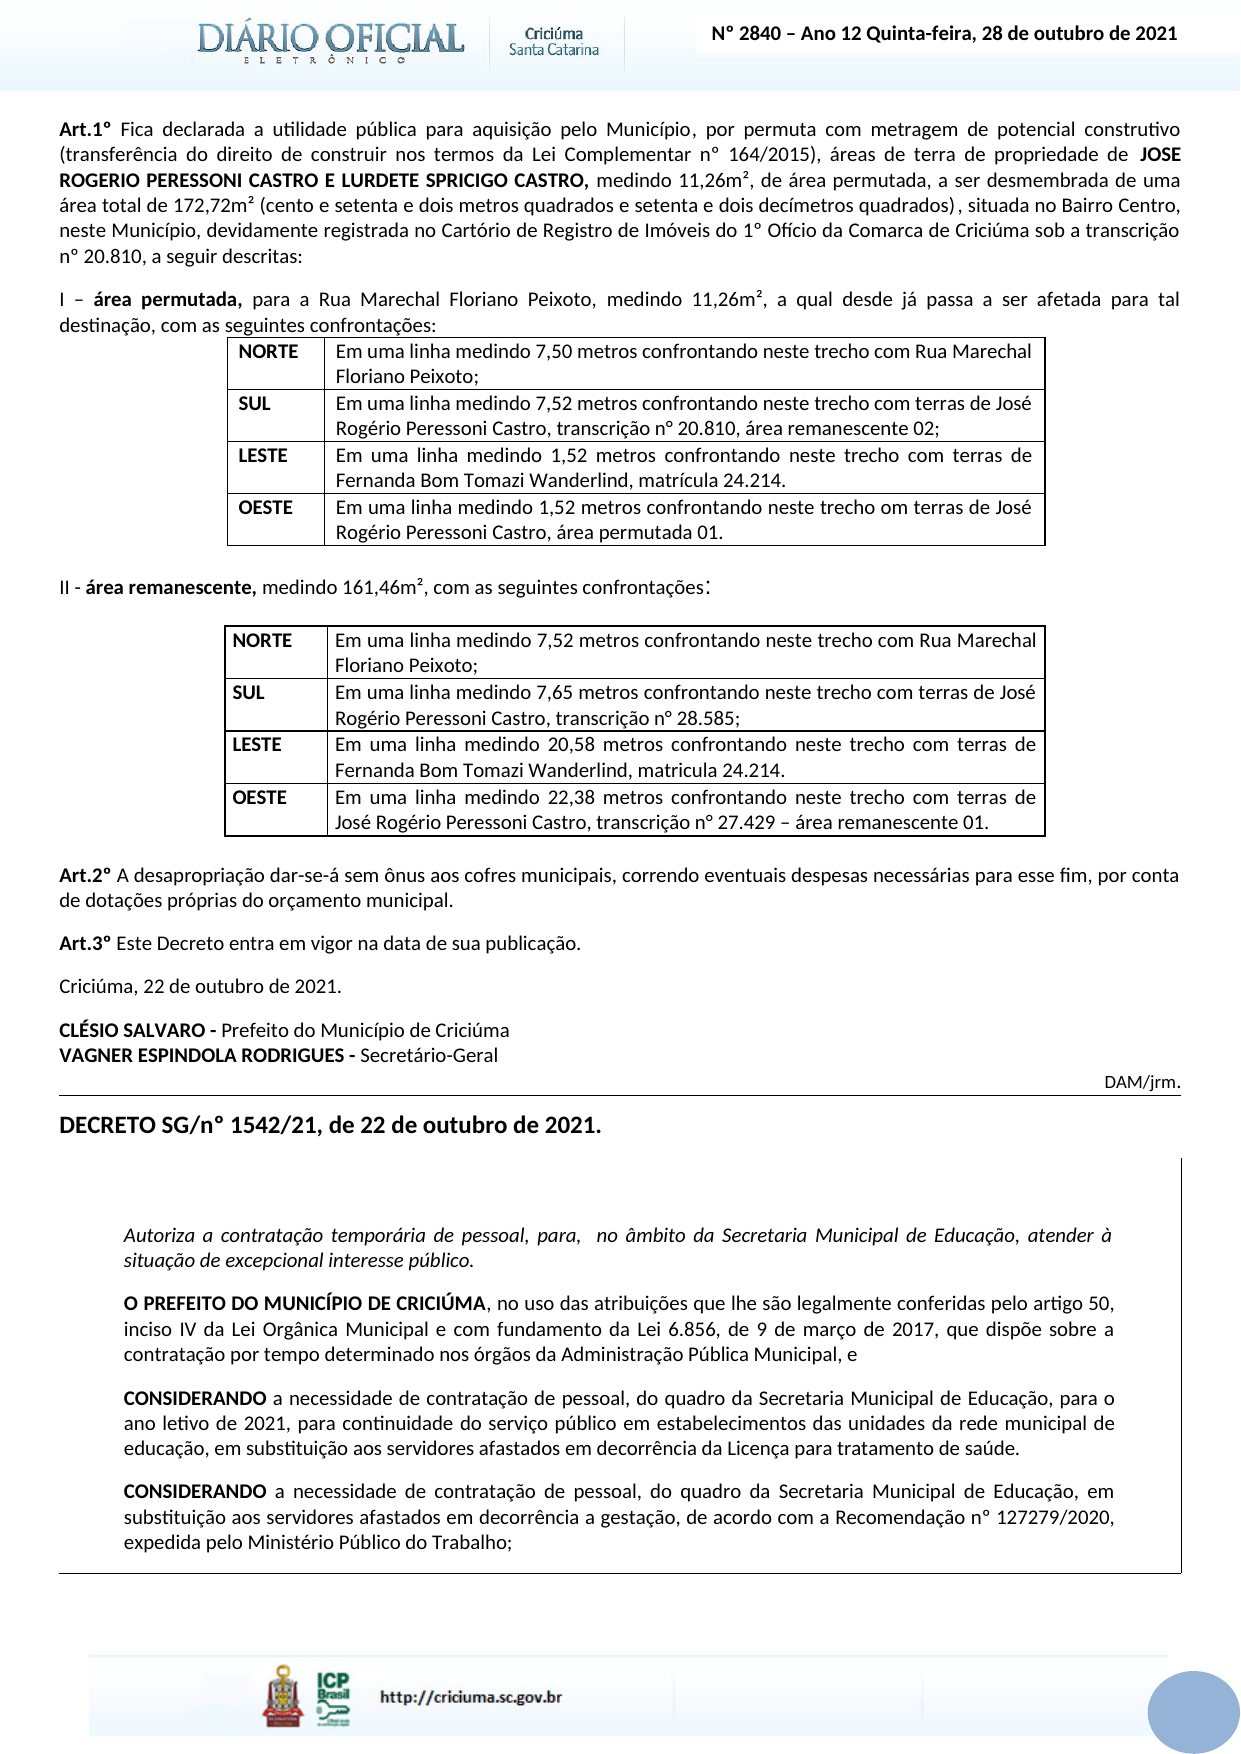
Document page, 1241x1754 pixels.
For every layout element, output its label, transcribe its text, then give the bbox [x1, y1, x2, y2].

table_header Em uma linha medindo 7,52 metros confrontando neste trecho com Rua Marechal Floriano Peixoto; [328, 627, 1044, 678]
table_cell SUL [226, 679, 327, 730]
table_cell OESTE [228, 494, 324, 545]
text II - área remanescente, medindo 161,46m², com as seguintes confrontações: [59, 571, 1181, 600]
text I – área permutada, para a Rua Marechal Floriano Peixoto, medindo 11,26m², a qual desde já passa a ser afetada para tal destinação, com as seguintes confrontações: [59, 286, 1181, 337]
text CONSIDERANDO a necessidade de contratação de pessoal, do quadro da Secretaria Municipal de Educação, em substituição aos servidores afastados em decorrência a gestação, de acordo com a Recomendação nº 127279/2020, expedida pelo Ministério Público do Trabalho; [59, 1479, 1181, 1555]
table_cell OESTE [226, 784, 327, 835]
table_cell Em uma linha medindo 1,52 metros confrontando neste trecho com terras de Fernanda Bom Tomazi Wanderlind, matrícula 24.214. [325, 442, 1044, 493]
table_cell Em uma linha medindo 7,65 metros confrontando neste trecho com terras de José Rogério Peressoni Castro, transcrição n° 28.585; [328, 679, 1044, 730]
text VAGNER ESPINDOLA RODRIGUES - Secretário-Geral [59, 1042, 1240, 1068]
table_cell LESTE [228, 442, 324, 493]
text Art.2º A desapropriação dar-se-á sem ônus aos cofres municipais, correndo eventuais despesas necessárias para esse fim, por conta de dotações próprias do orçamento municipal. [59, 862, 1181, 913]
text DAM/jrm. [59, 1068, 1181, 1095]
table_cell Em uma linha medindo 1,52 metros confrontando neste trecho om terras de José Rogério Peressoni Castro, área permutada 01. [325, 494, 1044, 545]
table_header NORTE [228, 338, 324, 389]
text Autoriza a contratação temporária de pessoal, para, no âmbito da Secretaria Municipal de Educação, atender à situação de excepcional interesse público. [59, 1157, 1181, 1273]
table_cell Em uma linha medindo 20,58 metros confrontando neste trecho com terras de Fernanda Bom Tomazi Wanderlind, matricula 24.214. [328, 732, 1044, 782]
table_cell Em uma linha medindo 7,52 metros confrontando neste trecho com terras de José Rogério Peressoni Castro, transcrição n° 20.810, área remanescente 02; [325, 390, 1044, 441]
table_cell SUL [228, 390, 324, 441]
table_header NORTE [226, 627, 327, 678]
text Art.1º Fica declarada a utilidade pública para aquisição pelo Município, por permuta com metragem de potencial construtivo (transferência do direito de construir nos termos da Lei Complementar nº 164/2015), áreas de terra de propriedade de JOSE ROGERIO PERESSONI CASTRO E LURDETE SPRICIGO CASTRO, medindo 11,26m², de área permutada, a ser desmembrada de uma área total de 172,72m² (cento e setenta e dois metros quadrados e setenta e dois decímetros quadrados), situada no Bairro Centro, neste Município, devidamente registrada no Cartório de Registro de Imóveis do 1º Ofício da Comarca de Criciúma sob a transcrição nº 20.810, a seguir descritas: [59, 116, 1181, 268]
table_header Em uma linha medindo 7,50 metros confrontando neste trecho com Rua Marechal Floriano Peixoto; [325, 338, 1044, 389]
text DECRETO SG/nº 1542/21, de 22 de outubro de 2021. [59, 1109, 1181, 1139]
text Art.3º Este Decreto entra em vigor na data de sua publicação. [59, 931, 1181, 956]
table_cell Em uma linha medindo 22,38 metros confrontando neste trecho com terras de José Rogério Peressoni Castro, transcrição n° 27.429 – área remanescente 01. [328, 784, 1044, 835]
text CLÉSIO SALVARO - Prefeito do Município de Criciúma [59, 1017, 1240, 1042]
text O PREFEITO DO MUNICÍPIO DE CRICIÚMA, no uso das atribuições que lhe são legalmente conferidas pelo artigo 50, inciso IV da Lei Orgânica Municipal e com fundamento da Lei 6.856, de 9 de março de 2017, que dispõe sobre a contratação por tempo determinado nos órgãos da Administração Pública Municipal, e [59, 1291, 1181, 1367]
table_cell LESTE [226, 732, 327, 782]
text CONSIDERANDO a necessidade de contratação de pessoal, do quadro da Secretaria Municipal de Educação, para o ano letivo de 2021, para continuidade do serviço público em estabelecimentos das unidades da rede municipal de educação, em substituição aos servidores afastados em decorrência da Licença para tratamento de saúde. [59, 1385, 1181, 1461]
text Criciúma, 22 de outubro de 2021. [59, 974, 1181, 999]
